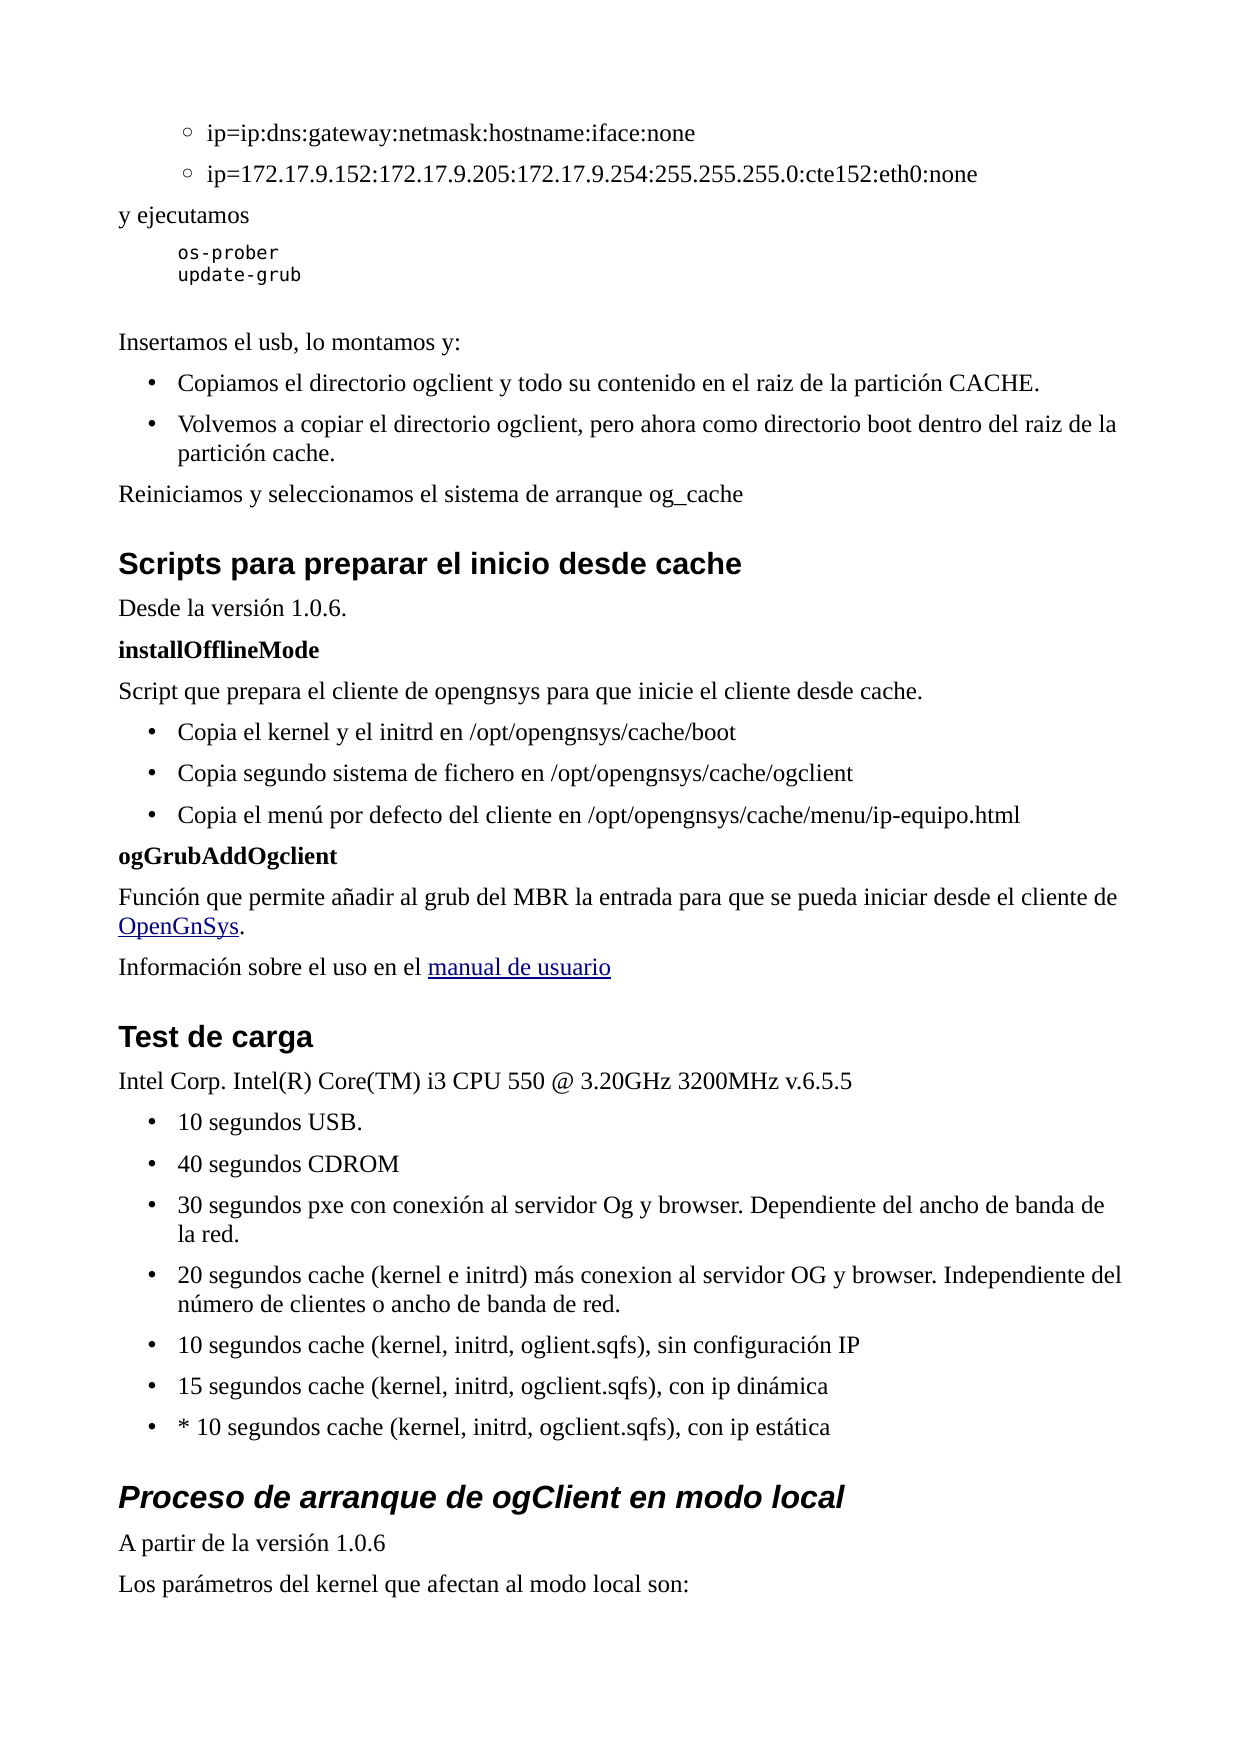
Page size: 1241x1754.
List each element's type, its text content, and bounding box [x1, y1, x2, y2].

list Copia segundo sistema de fichero en /opt/opengnsys/cache/ogclient [148, 758, 1122, 787]
subtitle Proceso de arranque de ogClient en modo local [118, 1479, 1122, 1516]
list 15 segundos cache (kernel, initrd, ogclient.sqfs), con ip dinámica [148, 1371, 1122, 1400]
list 20 segundos cache (kernel e initrd) más conexion al servidor OG y browser. Independiente del número de clientes o ancho de banda de red. [148, 1260, 1122, 1317]
text Script que prepara el cliente de opengnsys para que inicie el cliente desde cache. [118, 676, 1122, 705]
text ogGrubAddOgclient [118, 841, 1122, 870]
text os-prober update-grub [177, 242, 1063, 286]
list Copiamos el directorio ogclient y todo su contenido en el raiz de la partición CACHE. [148, 368, 1122, 397]
text y ejecutamos [118, 201, 1122, 229]
list Copia el menú por defecto del cliente en /opt/opengnsys/cache/menu/ip-equipo.html [148, 800, 1122, 828]
text Insertamos el usb, lo montamos y: [118, 327, 1122, 356]
list Volvemos a copiar el directorio ogclient, pero ahora como directorio boot dentro del raiz de la partición cache. [148, 409, 1122, 467]
list ip=172.17.9.152:172.17.9.205:172.17.9.254:255.255.255.0:cte152:eth0:none [177, 159, 1122, 188]
text Intel Corp. Intel(R) Core(TM) i3 CPU 550 @ 3.20GHz 3200MHz v.6.5.5 [118, 1066, 1122, 1095]
text Información sobre el uso en el manual de usuario [118, 952, 1122, 981]
list * 10 segundos cache (kernel, initrd, ogclient.sqfs), con ip estática [148, 1412, 1122, 1441]
list Copia el kernel y el initrd en /opt/opengnsys/cache/boot [148, 717, 1122, 746]
text installOfflineMode [118, 635, 1122, 663]
text Los parámetros del kernel que afectan al modo local son: [118, 1569, 1122, 1598]
subtitle Scripts para preparar el inicio desde cache [118, 546, 1122, 581]
list 10 segundos USB. [148, 1107, 1122, 1136]
subtitle Test de carga [118, 1018, 1122, 1054]
text Función que permite añadir al grub del MBR la entrada para que se pueda iniciar desde el cliente de OpenGnSys. [118, 882, 1122, 940]
text A partir de la versión 1.0.6 [118, 1528, 1122, 1557]
list 10 segundos cache (kernel, initrd, oglient.sqfs), sin configuración IP [148, 1330, 1122, 1359]
list 40 segundos CDROM [148, 1149, 1122, 1177]
list ip=ip:dns:gateway:netmask:hostname:iface:none [177, 118, 1122, 147]
text Desde la versión 1.0.6. [118, 593, 1122, 622]
list 30 segundos pxe con conexión al servidor Og y browser. Dependiente del ancho de banda de la red. [148, 1190, 1122, 1247]
text Reiniciamos y seleccionamos el sistema de arranque og_cache [118, 479, 1122, 508]
